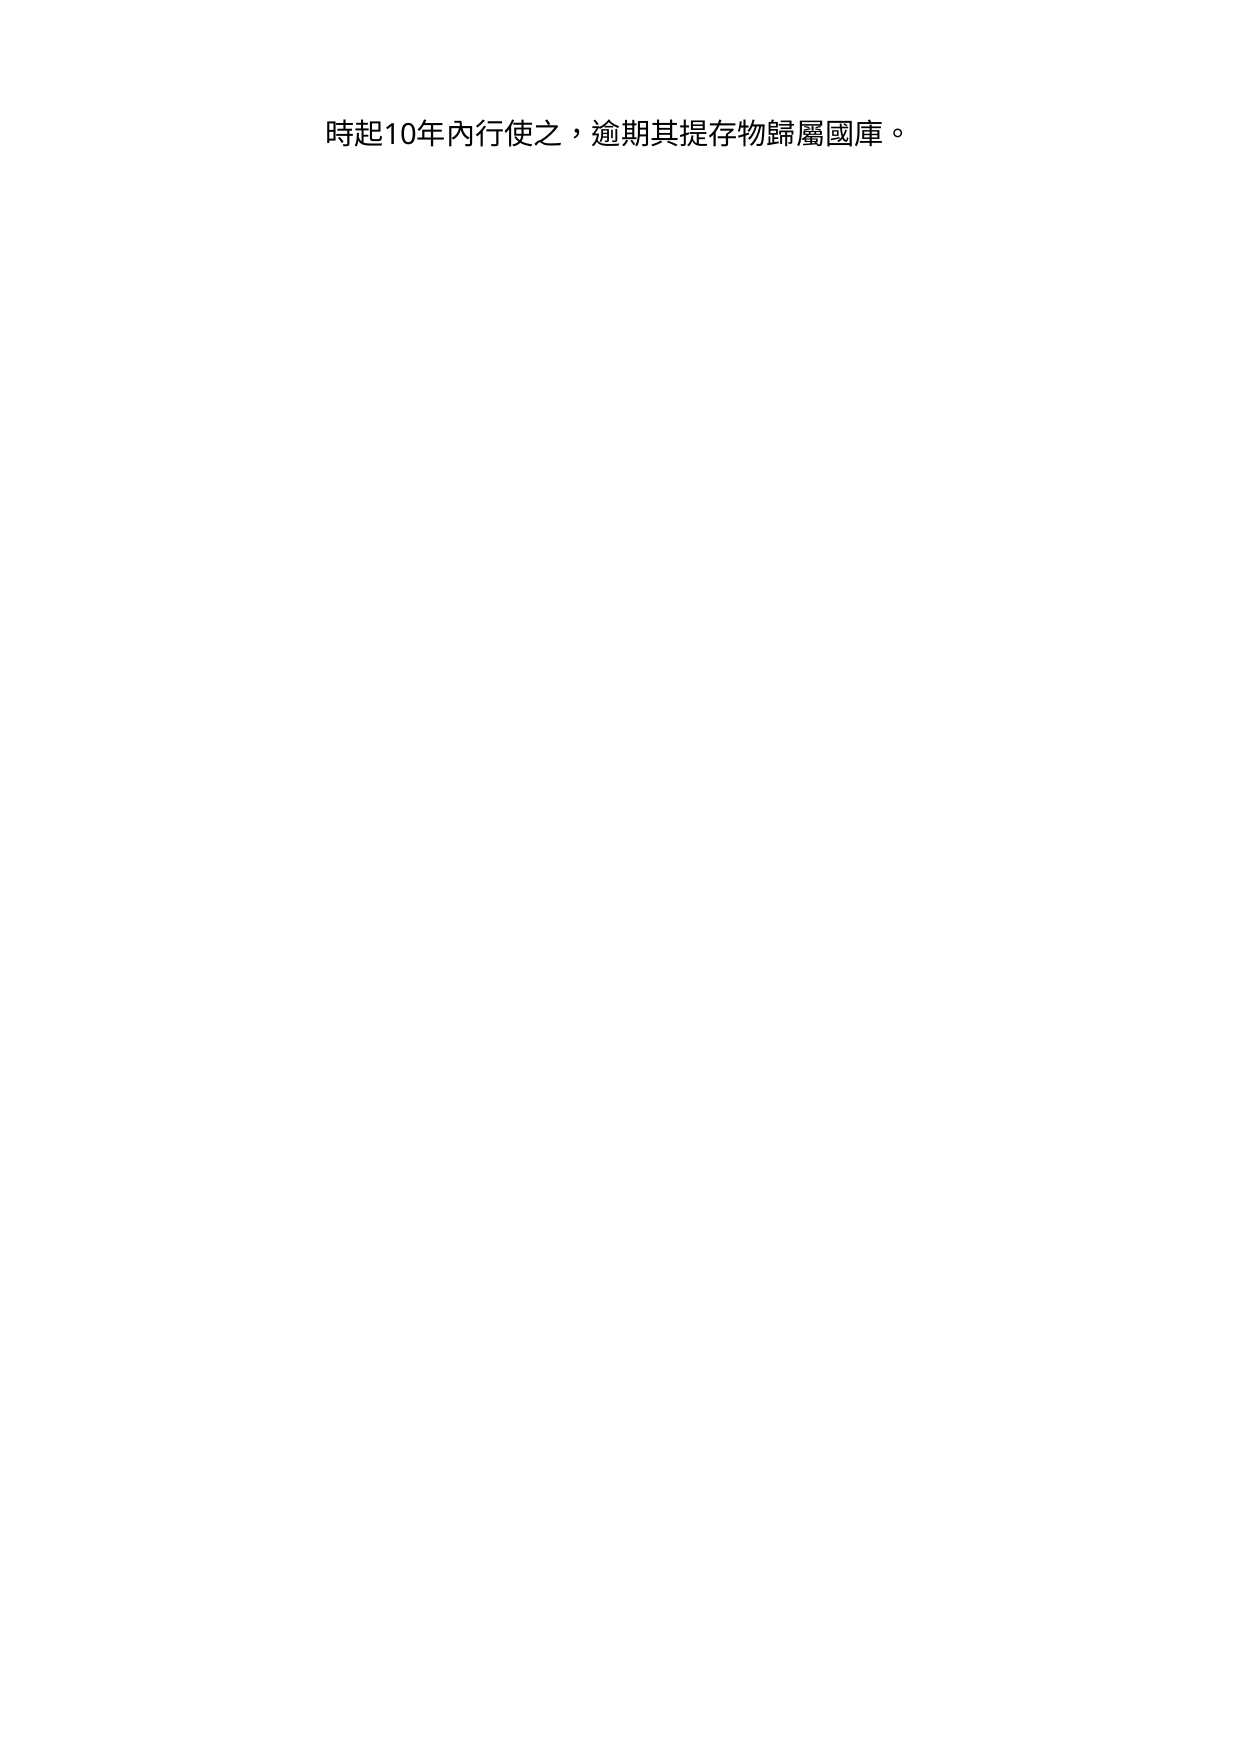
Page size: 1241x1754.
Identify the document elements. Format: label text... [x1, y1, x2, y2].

text 時起10年內行使之，逾期其提存物歸屬國庫。 [237, 118, 1152, 151]
